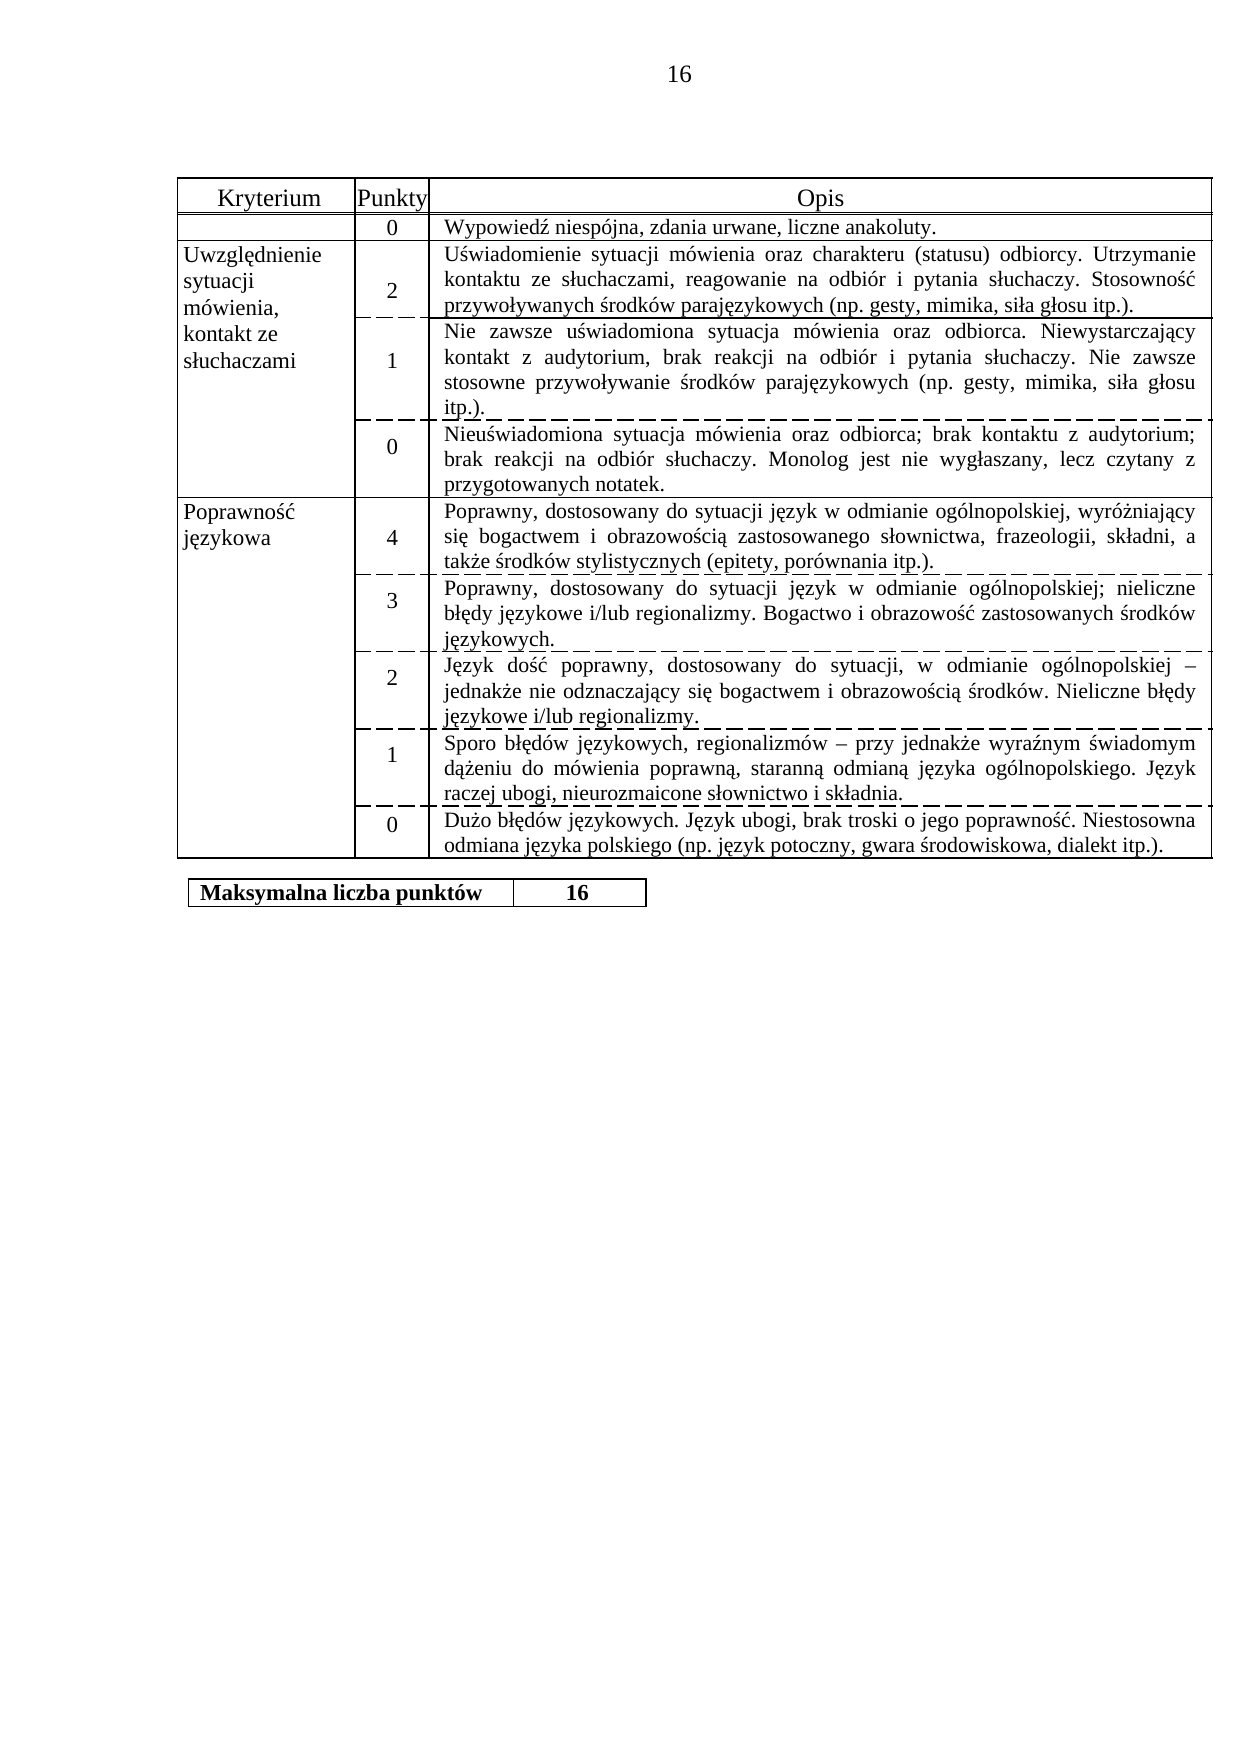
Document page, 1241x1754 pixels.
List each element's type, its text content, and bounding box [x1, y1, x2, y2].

table_cell Nieuświadomiona sytuacja mówienia oraz odbiorca; brak kontaktu z audytorium; brak reakcji na odbiór słuchaczy. Monolog jest nie wygłaszany, lecz czytany z przygotowanych notatek. [430, 419, 1211, 496]
table_header Maksymalna liczba punktów [189, 880, 513, 906]
table_header 16 [514, 880, 645, 906]
table_cell Uświadomienie sytuacji mówienia oraz charakteru (statusu) odbiorcy. Utrzymanie kontaktu ze słuchaczami, reagowanie na odbiór i pytania słuchaczy. Stosowność przywoływanych środków parajęzykowych (np. gesty, mimika, siła głosu itp.). [430, 241, 1211, 317]
table_header Kryterium [178, 179, 354, 212]
table_cell Dużo błędów językowych. Język ubogi, brak troski o jego poprawność. Niestosowna odmiana języka polskiego (np. język potoczny, gwara środowiskowa, dialekt itp.). [430, 805, 1211, 857]
table_header Opis [430, 179, 1211, 212]
table_cell Poprawność językowa [178, 498, 354, 857]
table_cell 1 [356, 317, 428, 419]
table_cell [178, 215, 354, 240]
table_cell Sporo błędów językowych, regionalizmów – przy jednakże wyraźnym świadomym dążeniu do mówienia poprawną, staranną odmianą języka ogólnopolskiego. Język raczej ubogi, nieurozmaicone słownictwo i składnia. [430, 728, 1211, 805]
table_cell 3 [356, 574, 428, 651]
table_cell 0 [356, 419, 428, 496]
table_cell 0 [356, 805, 428, 857]
table_cell Uwzględnienie sytuacji mówienia, kontakt ze słuchaczami [178, 241, 354, 496]
table_cell 0 [356, 215, 428, 240]
table_cell 2 [356, 651, 428, 728]
table_cell 4 [356, 498, 428, 574]
table_cell Poprawny, dostosowany do sytuacji język w odmianie ogólnopolskiej; nieliczne błędy językowe i/lub regionalizmy. Bogactwo i obrazowość zastosowanych środków językowych. [430, 574, 1211, 651]
table_cell Nie zawsze uświadomiona sytuacja mówienia oraz odbiorca. Niewystarczający kontakt z audytorium, brak reakcji na odbiór i pytania słuchaczy. Nie zawsze stosowne przywoływanie środków parajęzykowych (np. gesty, mimika, siła głosu itp.). [430, 319, 1211, 419]
table_cell Wypowiedź niespójna, zdania urwane, liczne anakoluty. [430, 215, 1211, 240]
table_cell Język dość poprawny, dostosowany do sytuacji, w odmianie ogólnopolskiej – jednakże nie odznaczający się bogactwem i obrazowością środków. Nieliczne błędy językowe i/lub regionalizmy. [430, 651, 1211, 728]
table_cell Poprawny, dostosowany do sytuacji język w odmianie ogólnopolskiej, wyróżniający się bogactwem i obrazowością zastosowanego słownictwa, frazeologii, składni, a także środków stylistycznych (epitety, porównania itp.). [430, 498, 1211, 574]
table_cell 2 [356, 241, 428, 317]
table_cell 1 [356, 728, 428, 805]
table_header Punkty [356, 179, 428, 212]
